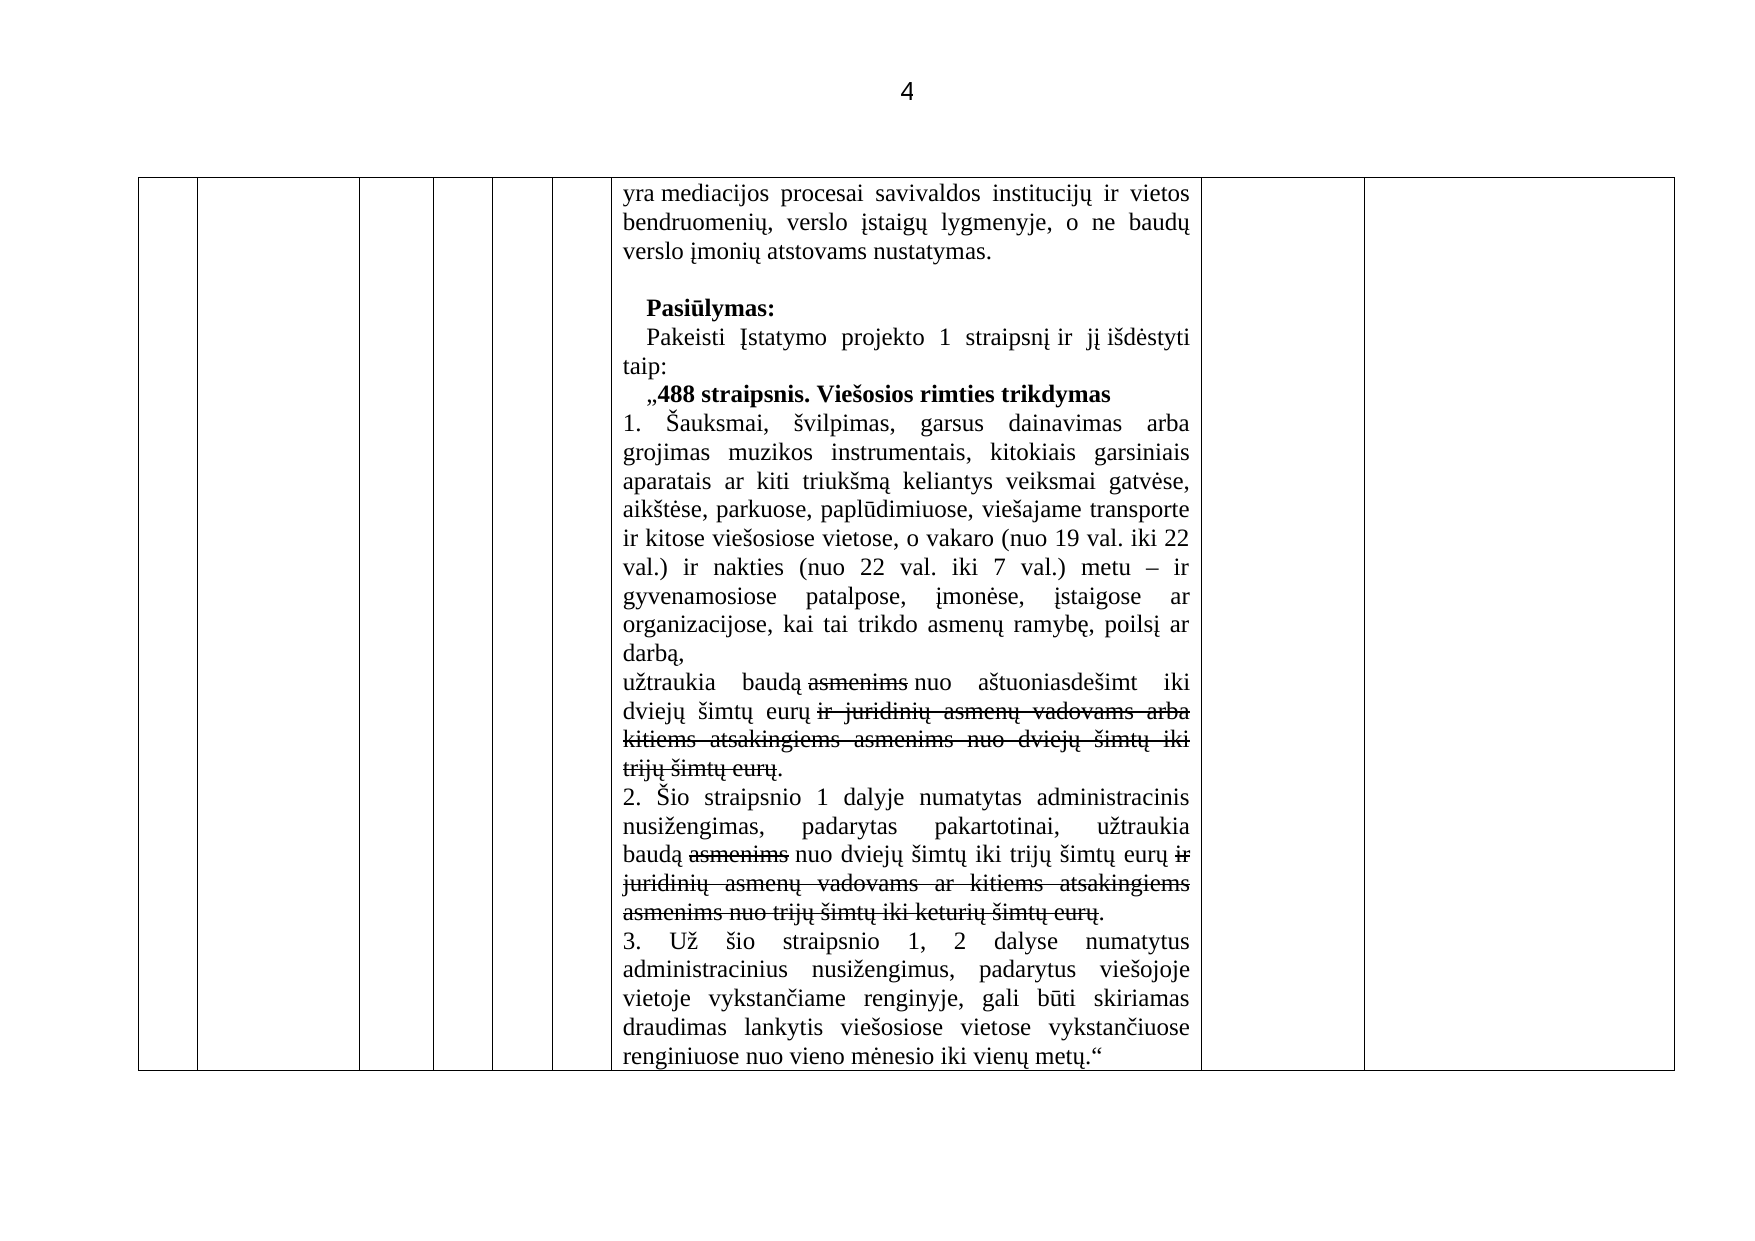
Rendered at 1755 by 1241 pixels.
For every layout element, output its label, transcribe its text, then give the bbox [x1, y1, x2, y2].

table_cell yra mediacijos procesai savivaldos institucijų ir vietos bendruomenių, verslo įstaigų lygmenyje, o ne baudų verslo įmonių atstovams nustatymas. Pasiūlymas: Pakeisti Įstatymo projekto 1 straipsnį ir jį išdėstyti taip: „488 straipsnis. Viešosios rimties trikdymas 1. Šauksmai, švilpimas, garsus dainavimas arba grojimas muzikos instrumentais, kitokiais garsiniais aparatais ar kiti triukšmą keliantys veiksmai gatvėse, aikštėse, parkuose, paplūdimiuose, viešajame transporte ir kitose viešosiose vietose, o vakaro (nuo 19 val. iki 22 val.) ir nakties (nuo 22 val. iki 7 val.) metu – ir gyvenamosiose patalpose, įmonėse, įstaigose ar organizacijose, kai tai trikdo asmenų ramybę, poilsį ar darbą, užtraukia baudą asmenims nuo aštuoniasdešimt iki dviejų šimtų eurų ir juridinių asmenų vadovams arba kitiems atsakingiems asmenims nuo dviejų šimtų iki trijų šimtų eurų. 2. Šio straipsnio 1 dalyje numatytas administracinis nusižengimas, padarytas pakartotinai, užtraukia baudą asmenims nuo dviejų šimtų iki trijų šimtų eurų ir juridinių asmenų vadovams ar kitiems atsakingiems asmenims nuo trijų šimtų iki keturių šimtų eurų. 3. Už šio straipsnio 1, 2 dalyse numatytus administracinius nusižengimus, padarytus viešojoje vietoje vykstančiame renginyje, gali būti skiriamas draudimas lankytis viešosiose vietose vykstančiuose renginiuose nuo vieno mėnesio iki vienų metų.“ [612, 178, 1201, 1069]
table_cell [1202, 178, 1364, 1069]
table_cell [360, 178, 433, 1069]
table_cell [139, 178, 197, 1069]
table_cell [434, 178, 492, 1069]
table_cell [1365, 178, 1674, 1069]
table_cell [198, 178, 359, 1069]
table_cell [493, 178, 552, 1069]
table_cell [553, 178, 611, 1069]
